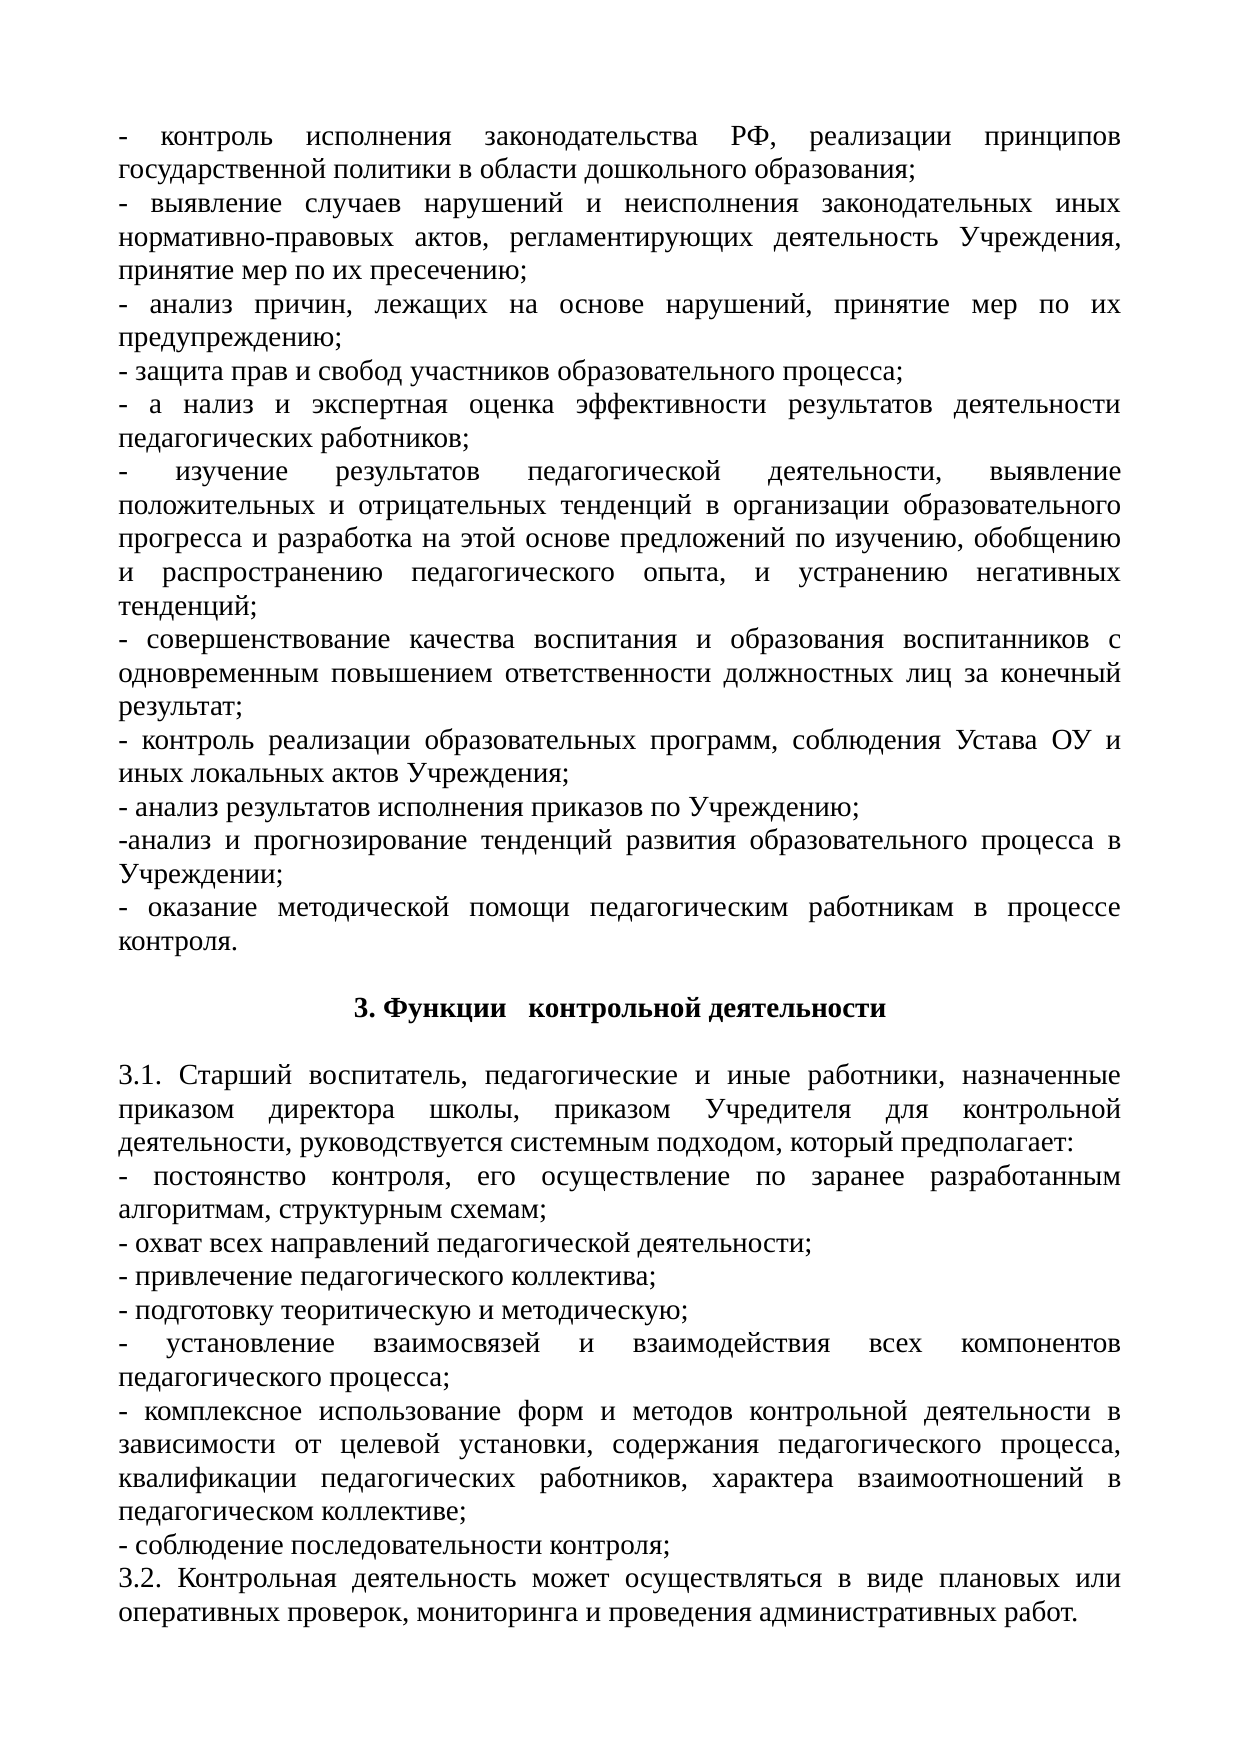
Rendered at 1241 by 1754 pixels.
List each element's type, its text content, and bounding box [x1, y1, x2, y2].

text - выявление случаев нарушений и неисполнения законодательных иных нормативно-правовых актов, регламентирующих деятельность Учреждения, принятие мер по их пресечению; [118, 185, 1122, 286]
text - постоянство контроля, его осуществление по заранее разработанным алгоритмам, структурным схемам; [118, 1158, 1122, 1225]
text - привлечение педагогического коллектива; [118, 1258, 1122, 1292]
text - контроль исполнения законодательства РФ, реализации принципов государственной политики в области дошкольного образования; [118, 118, 1122, 185]
text - оказание методической помощи педагогическим работникам в процессе контроля. [118, 889, 1122, 957]
text - анализ результатов исполнения приказов по Учреждению; [118, 789, 1122, 822]
text -анализ и прогнозирование тенденций развития образовательного процесса в Учреждении; [118, 822, 1122, 889]
text - установление взаимосвязей и взаимодействия всех компонентов педагогического процесса; [118, 1326, 1122, 1393]
text - комплексное использование форм и методов контрольной деятельности в зависимости от целевой установки, содержания педагогического процесса, квалификации педагогических работников, характера взаимоотношений в педагогическом коллективе; [118, 1393, 1122, 1527]
text - соблюдение последовательности контроля; [118, 1527, 1122, 1560]
text 3. Функции контрольной деятельности [118, 990, 1122, 1024]
text 3.2. Контрольная деятельность может осуществляться в виде плановых или оперативных проверок, мониторинга и проведения административных работ. [118, 1560, 1122, 1627]
text 3.1. Старший воспитатель, педагогические и иные работники, назначенные приказом директора школы, приказом Учредителя для контрольной деятельности, руководствуется системным подходом, который предполагает: [118, 1057, 1122, 1158]
text - защита прав и свобод участников образовательного процесса; [118, 353, 1122, 386]
text - контроль реализации образовательных программ, соблюдения Устава ОУ и иных локальных актов Учреждения; [118, 722, 1122, 789]
text - а нализ и экспертная оценка эффективности результатов деятельности педагогических работников; [118, 386, 1122, 453]
text - охват всех направлений педагогической деятельности; [118, 1225, 1122, 1258]
text - подготовку теоритическую и методическую; [118, 1292, 1122, 1326]
text - изучение результатов педагогической деятельности, выявление положительных и отрицательных тенденций в организации образовательного прогресса и разработка на этой основе предложений по изучению, обобщению и распространению педагогического опыта, и устранению негативных тенденций; [118, 453, 1122, 621]
text - анализ причин, лежащих на основе нарушений, принятие мер по их предупреждению; [118, 286, 1122, 353]
text - совершенствование качества воспитания и образования воспитанников с одновременным повышением ответственности должностных лиц за конечный результат; [118, 621, 1122, 722]
